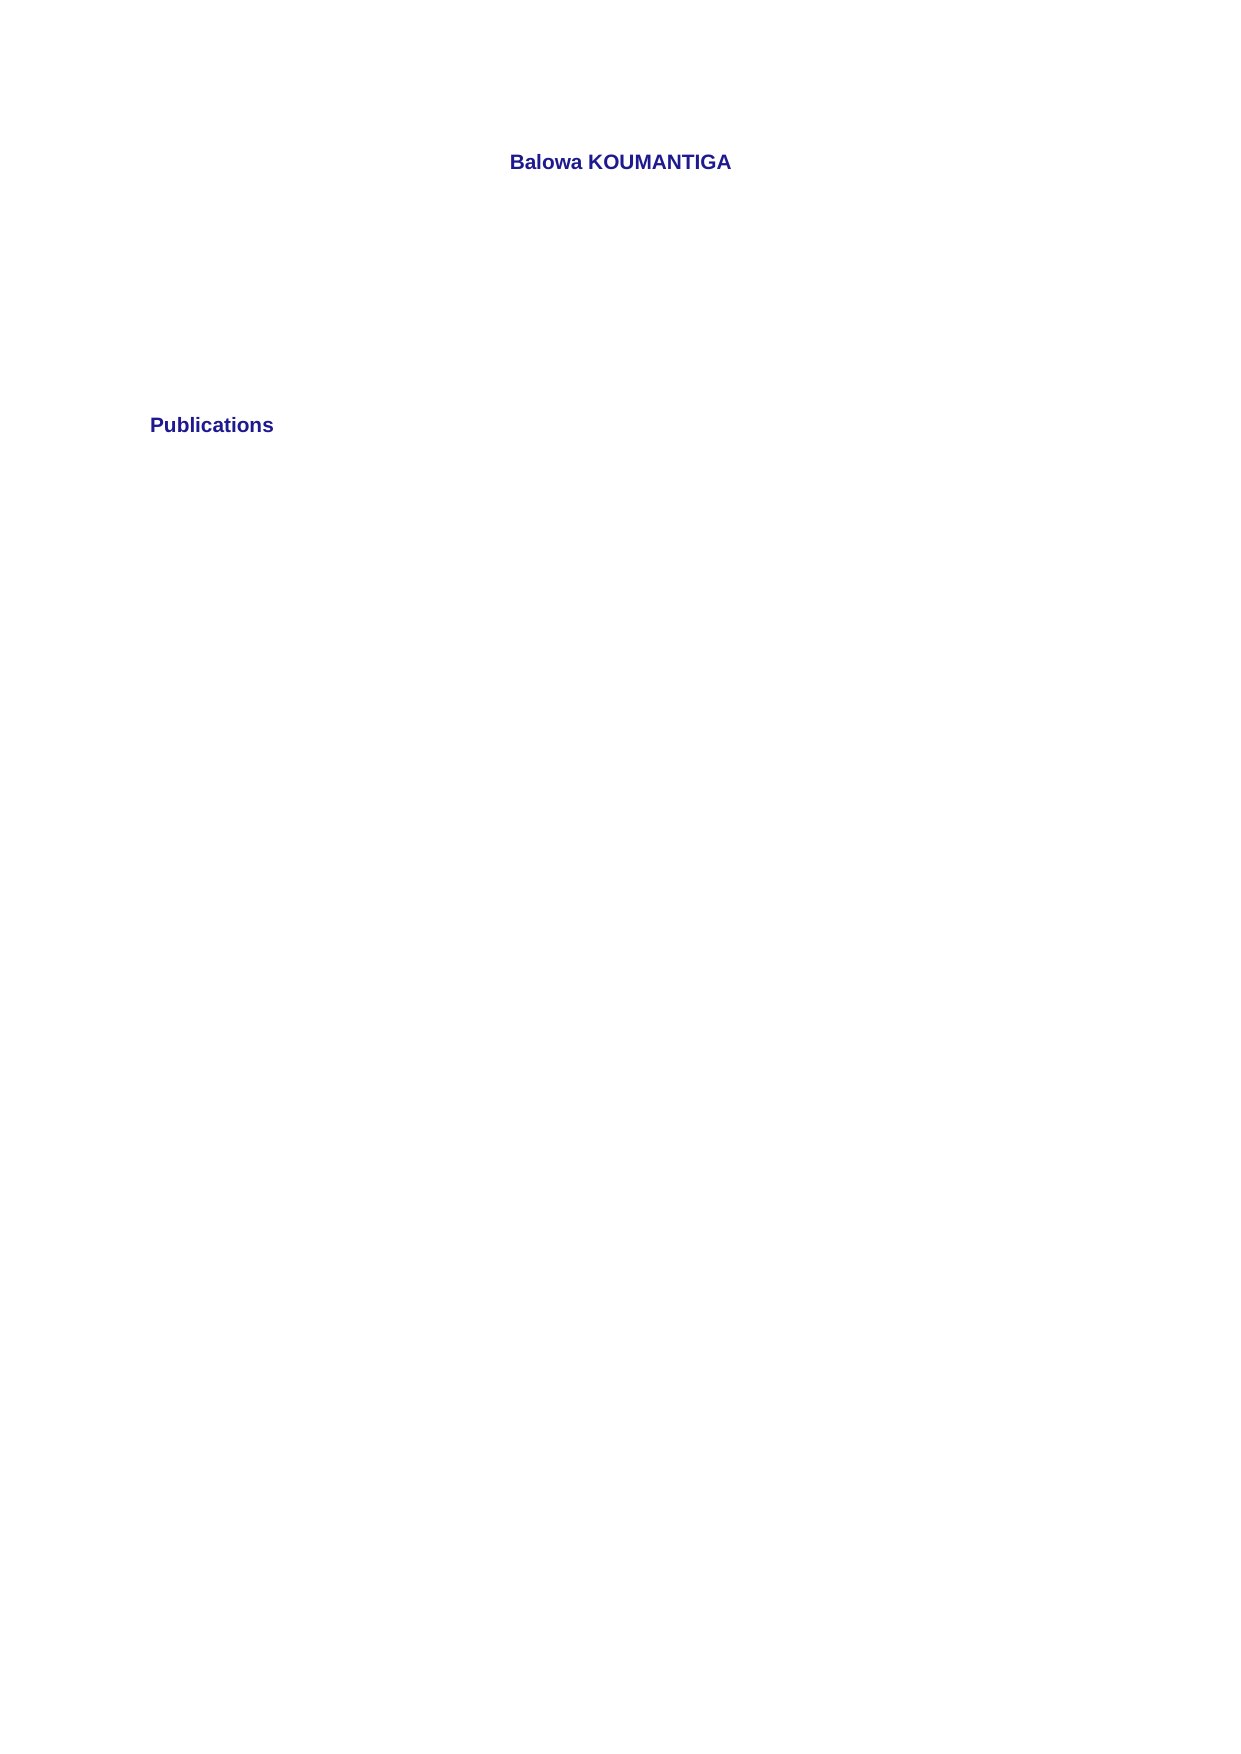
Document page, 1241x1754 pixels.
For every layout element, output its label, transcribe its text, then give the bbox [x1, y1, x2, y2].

subtitle Publications [150, 412, 1090, 436]
subtitle Balowa KOUMANTIGA [150, 150, 1090, 174]
